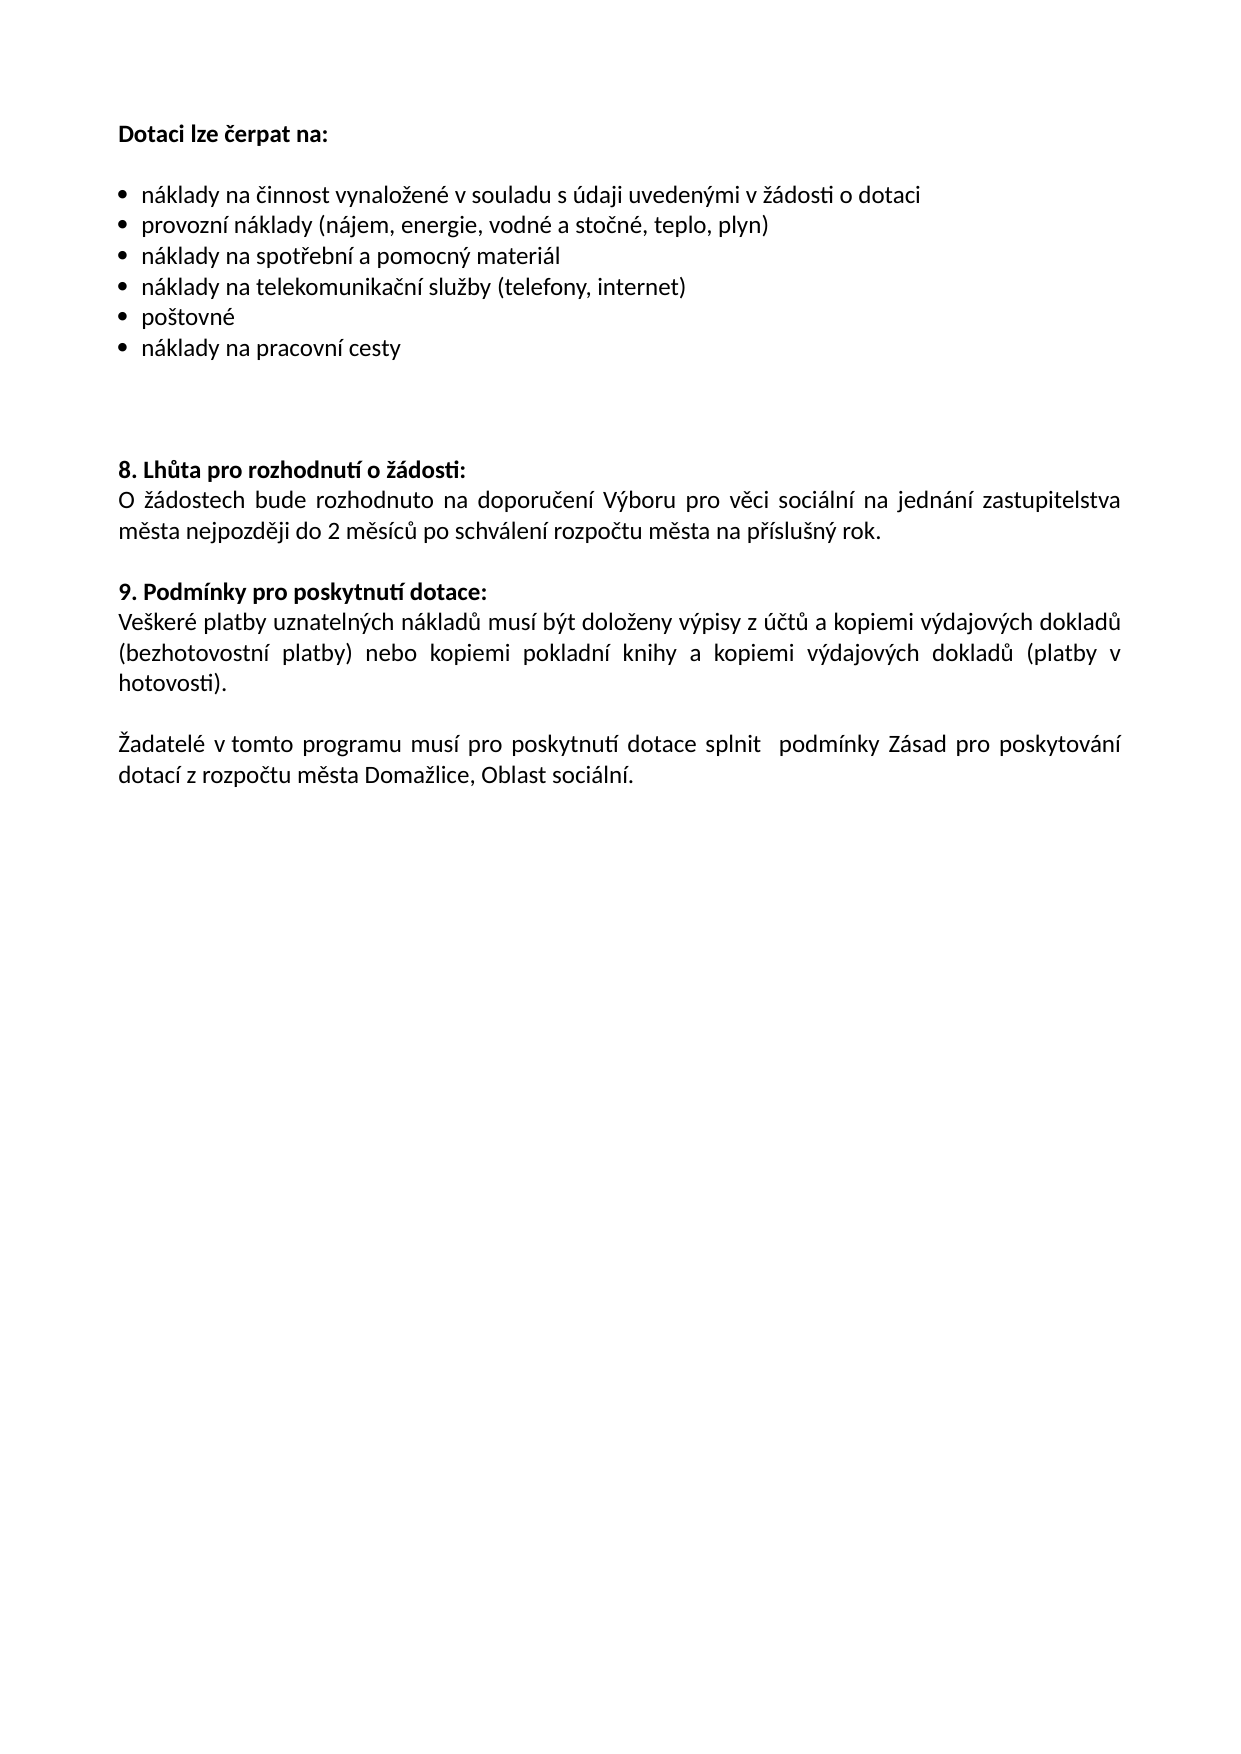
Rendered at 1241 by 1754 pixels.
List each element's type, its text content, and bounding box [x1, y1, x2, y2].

list Lhůta pro rozhodnutí o žádosti: [118, 454, 1122, 484]
list náklady na spotřební a pomocný materiál [118, 240, 1122, 271]
text O žádostech bude rozhodnuto na doporučení Výboru pro věci sociální na jednání zastupitelstva města nejpozději do 2 měsíců po schválení rozpočtu města na příslušný rok. [118, 484, 1122, 545]
list náklady na telekomunikační služby (telefony, internet) [118, 271, 1122, 301]
list Podmínky pro poskytnutí dotace: [118, 576, 1122, 606]
list Žadatelé v tomto programu musí pro poskytnutí dotace splnit podmínky Zásad pro poskytování dotací z rozpočtu města Domažlice, Oblast sociální. [118, 728, 1122, 789]
list náklady na pracovní cesty [118, 332, 1122, 362]
list provozní náklady (nájem, energie, vodné a stočné, teplo, plyn) [118, 210, 1122, 240]
list náklady na činnost vynaložené v souladu s údaji uvedenými v žádosti o dotaci [118, 179, 1122, 210]
list poštovné [118, 301, 1122, 332]
text Dotaci lze čerpat na: [118, 118, 1122, 149]
list Veškeré platby uznatelných nákladů musí být doloženy výpisy z účtů a kopiemi výdajových dokladů (bezhotovostní platby) nebo kopiemi pokladní knihy a kopiemi výdajových dokladů (platby v hotovosti). [118, 606, 1122, 698]
